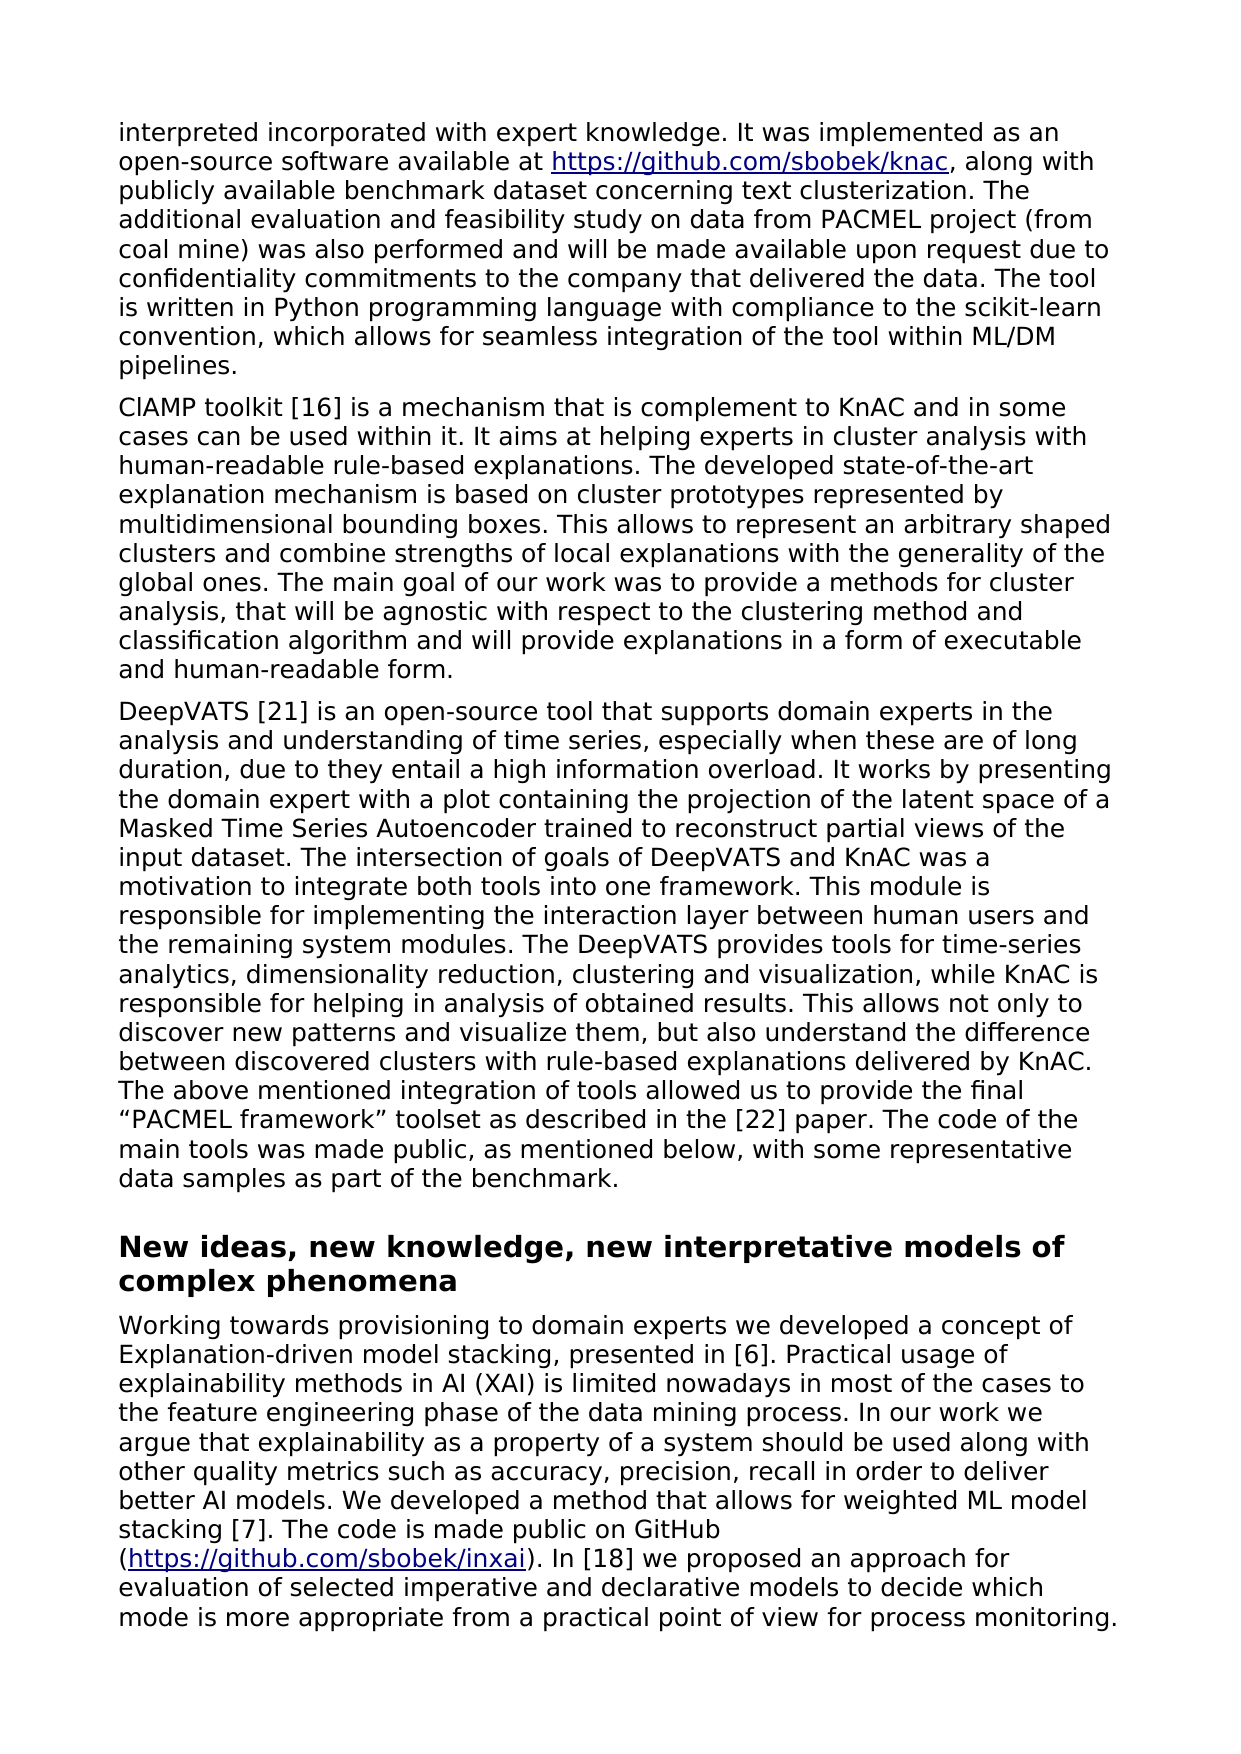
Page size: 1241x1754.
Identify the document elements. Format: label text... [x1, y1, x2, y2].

subtitle New ideas, new knowledge, new interpretative models of complex phenomena [118, 1231, 1122, 1298]
text Working towards provisioning to domain experts we developed a concept of Explanation-driven model stacking, presented in [6]. Practical usage of explainability methods in AI (XAI) is limited nowadays in most of the cases to the feature engineering phase of the data mining process. In our work we argue that explainability as a property of a system should be used along with other quality metrics such as accuracy, precision, recall in order to deliver better AI models. We developed a method that allows for weighted ML model stacking [7]. The code is made public on GitHub (https://github.com/sbobek/inxai). In [18] we proposed an approach for evaluation of selected imperative and declarative models to decide which mode is more appropriate from a practical point of view for process monitoring. [118, 1311, 1122, 1632]
text DeepVATS [21] is an open-source tool that supports domain experts in the analysis and understanding of time series, especially when these are of long duration, due to they entail a high information overload. It works by presenting the domain expert with a plot containing the projection of the latent space of a Masked Time Series Autoencoder trained to reconstruct partial views of the input dataset. The intersection of goals of DeepVATS and KnAC was a motivation to integrate both tools into one framework. This module is responsible for implementing the interaction layer between human users and the remaining system modules. The DeepVATS provides tools for time-series analytics, dimensionality reduction, clustering and visualization, while KnAC is responsible for helping in analysis of obtained results. This allows not only to discover new patterns and visualize them, but also understand the difference between discovered clusters with rule-based explanations delivered by KnAC. The above mentioned integration of tools allowed us to provide the final “PACMEL framework” toolset as described in the [22] paper. The code of the main tools was made public, as mentioned below, with some representative data samples as part of the benchmark. [118, 697, 1122, 1193]
text ClAMP toolkit [16] is a mechanism that is complement to KnAC and in some cases can be used within it. It aims at helping experts in cluster analysis with human-readable rule-based explanations. The developed state-of-the-art explanation mechanism is based on cluster prototypes represented by multidimensional bounding boxes. This allows to represent an arbitrary shaped clusters and combine strengths of local explanations with the generality of the global ones. The main goal of our work was to provide a methods for cluster analysis, that will be agnostic with respect to the clustering method and classification algorithm and will provide explanations in a form of executable and human-readable form. [118, 393, 1122, 685]
text interpreted incorporated with expert knowledge. It was implemented as an open-source software available at https://github.com/sbobek/knac, along with publicly available benchmark dataset concerning text clusterization. The additional evaluation and feasibility study on data from PACMEL project (from coal mine) was also performed and will be made available upon request due to confidentiality commitments to the company that delivered the data. The tool is written in Python programming language with compliance to the scikit-learn convention, which allows for seamless integration of the tool within ML/DM pipelines. [118, 118, 1122, 381]
